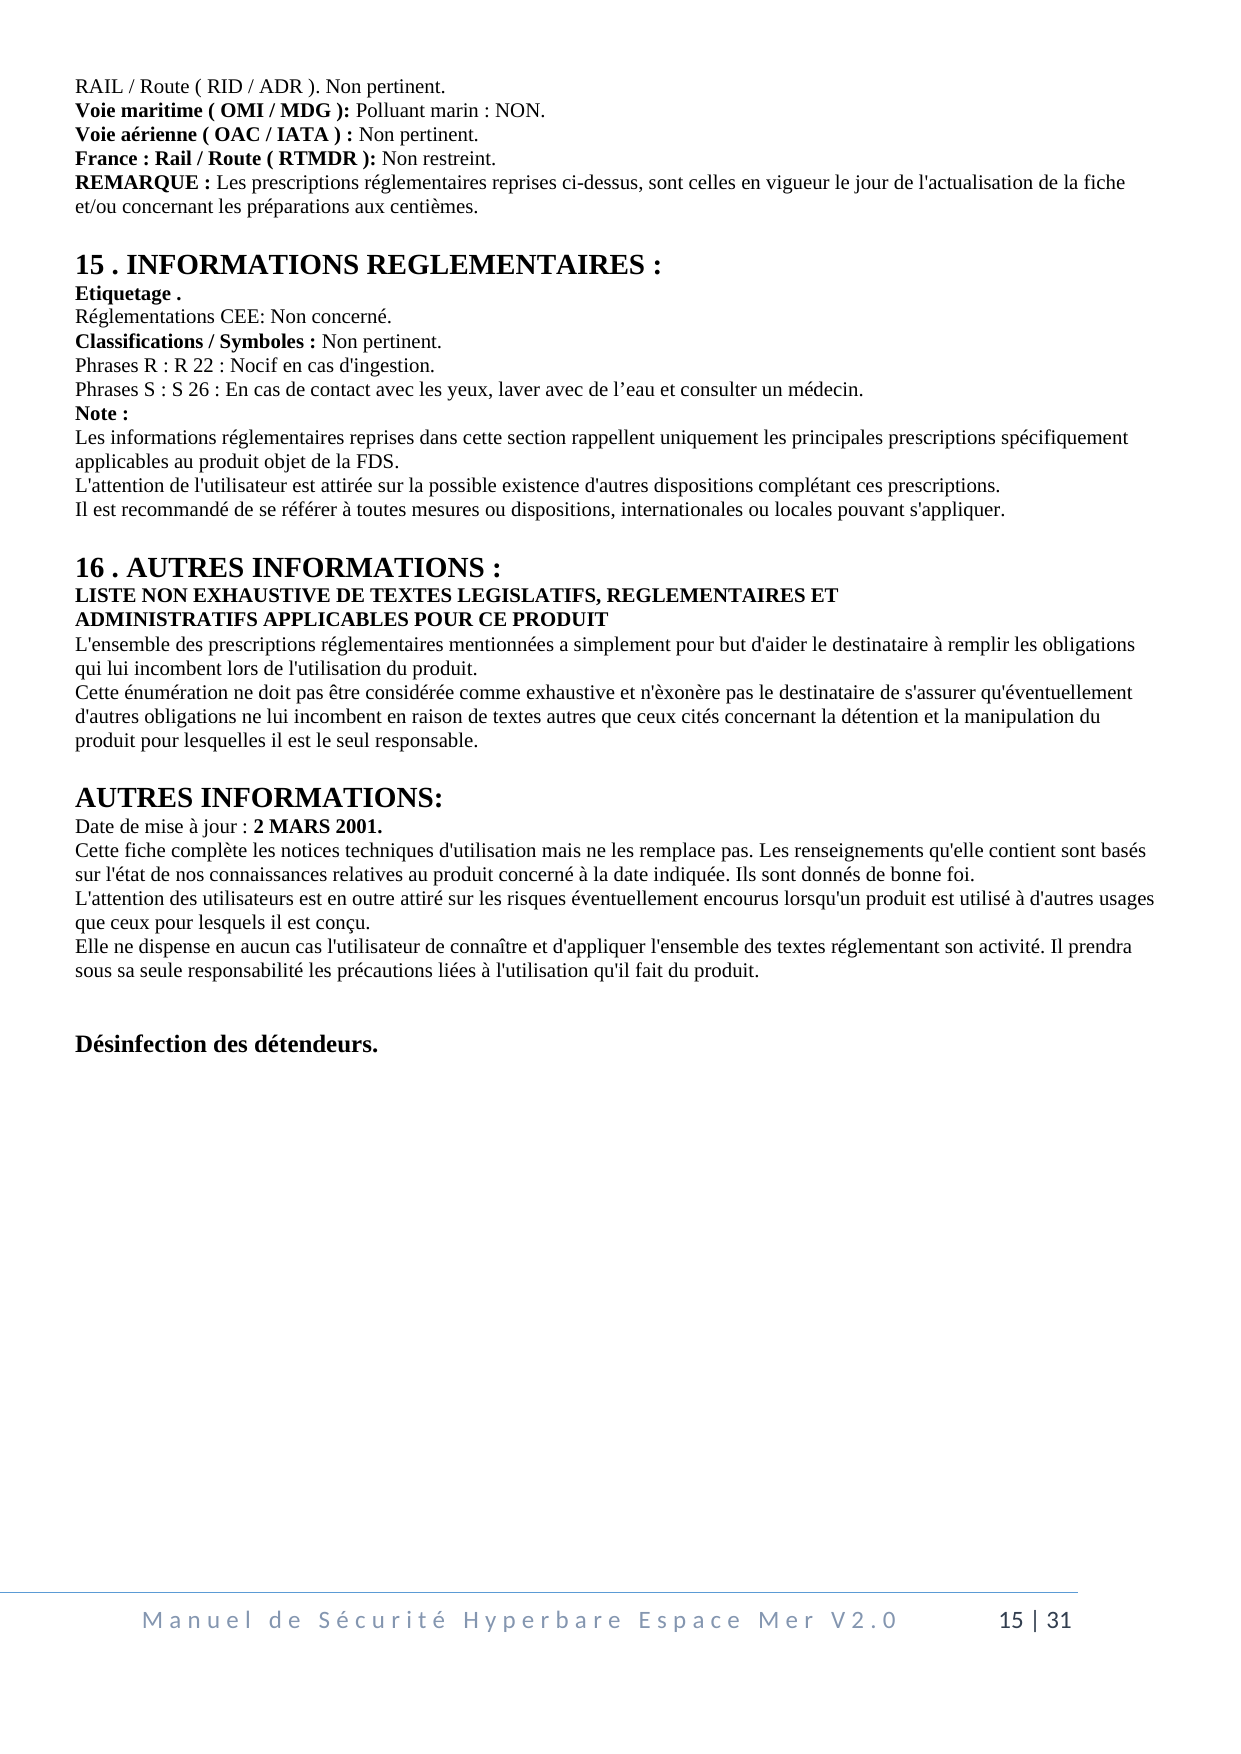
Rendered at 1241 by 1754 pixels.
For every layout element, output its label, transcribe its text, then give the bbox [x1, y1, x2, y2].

text France : Rail / Route ( RTMDR ): Non restreint. [75, 146, 1165, 170]
text 15 . INFORMATIONS REGLEMENTAIRES : [75, 247, 1165, 280]
text ADMINISTRATIFS APPLICABLES POUR CE PRODUIT [75, 607, 1165, 631]
text Classifications / Symboles : Non pertinent. [75, 328, 1165, 353]
text Cette énumération ne doit pas être considérée comme exhaustive et n'èxonère pas le destinataire de s'assurer qu'éventuellement d'autres obligations ne lui incombent en raison de textes autres que ceux cités concernant la détention et la manipulation du produit pour lesquelles il est le seul responsable. [75, 679, 1165, 752]
text Désinfection des détendeurs. [75, 1029, 1165, 1058]
text L'attention de l'utilisateur est attirée sur la possible existence d'autres dispositions complétant ces prescriptions. [75, 473, 1165, 497]
text L'attention des utilisateurs est en outre attiré sur les risques éventuellement encourus lorsqu'un produit est utilisé à d'autres usages que ceux pour lesquels il est conçu. [75, 886, 1165, 934]
text 16 . AUTRES INFORMATIONS : [75, 550, 1165, 583]
text Phrases R : R 22 : Nocif en cas d'ingestion. [75, 353, 1165, 377]
text Les informations réglementaires reprises dans cette section rappellent uniquement les principales prescriptions spécifiquement applicables au produit objet de la FDS. [75, 425, 1165, 473]
text Réglementations CEE: Non concerné. [75, 304, 1165, 328]
text Date de mise à jour : 2 MARS 2001. [75, 814, 1165, 838]
text REMARQUE : Les prescriptions réglementaires reprises ci-dessus, sont celles en vigueur le jour de l'actualisation de la fiche et/ou concernant les préparations aux centièmes. [75, 170, 1165, 218]
text L'ensemble des prescriptions réglementaires mentionnées a simplement pour but d'aider le destinataire à remplir les obligations qui lui incombent lors de l'utilisation du produit. [75, 631, 1165, 679]
text Voie maritime ( OMI / MDG ): Polluant marin : NON. [75, 98, 1165, 122]
text LISTE NON EXHAUSTIVE DE TEXTES LEGISLATIFS, REGLEMENTAIRES ET [75, 583, 1165, 607]
text Note : [75, 401, 1165, 425]
text Etiquetage . [75, 280, 1165, 304]
text RAIL / Route ( RID / ADR ). Non pertinent. [75, 74, 1165, 98]
text Elle ne dispense en aucun cas l'utilisateur de connaître et d'appliquer l'ensemble des textes réglementant son activité. Il prendra sous sa seule responsabilité les précautions liées à l'utilisation qu'il fait du produit. [75, 934, 1165, 982]
text Il est recommandé de se référer à toutes mesures ou dispositions, internationales ou locales pouvant s'appliquer. [75, 497, 1165, 521]
text Cette fiche complète les notices techniques d'utilisation mais ne les remplace pas. Les renseignements qu'elle contient sont basés sur l'état de nos connaissances relatives au produit concerné à la date indiquée. Ils sont donnés de bonne foi. [75, 838, 1165, 886]
text Voie aérienne ( OAC / IATA ) : Non pertinent. [75, 122, 1165, 146]
text AUTRES INFORMATIONS: [75, 781, 1165, 814]
text Phrases S : S 26 : En cas de contact avec les yeux, laver avec de l’eau et consulter un médecin. [75, 377, 1165, 401]
